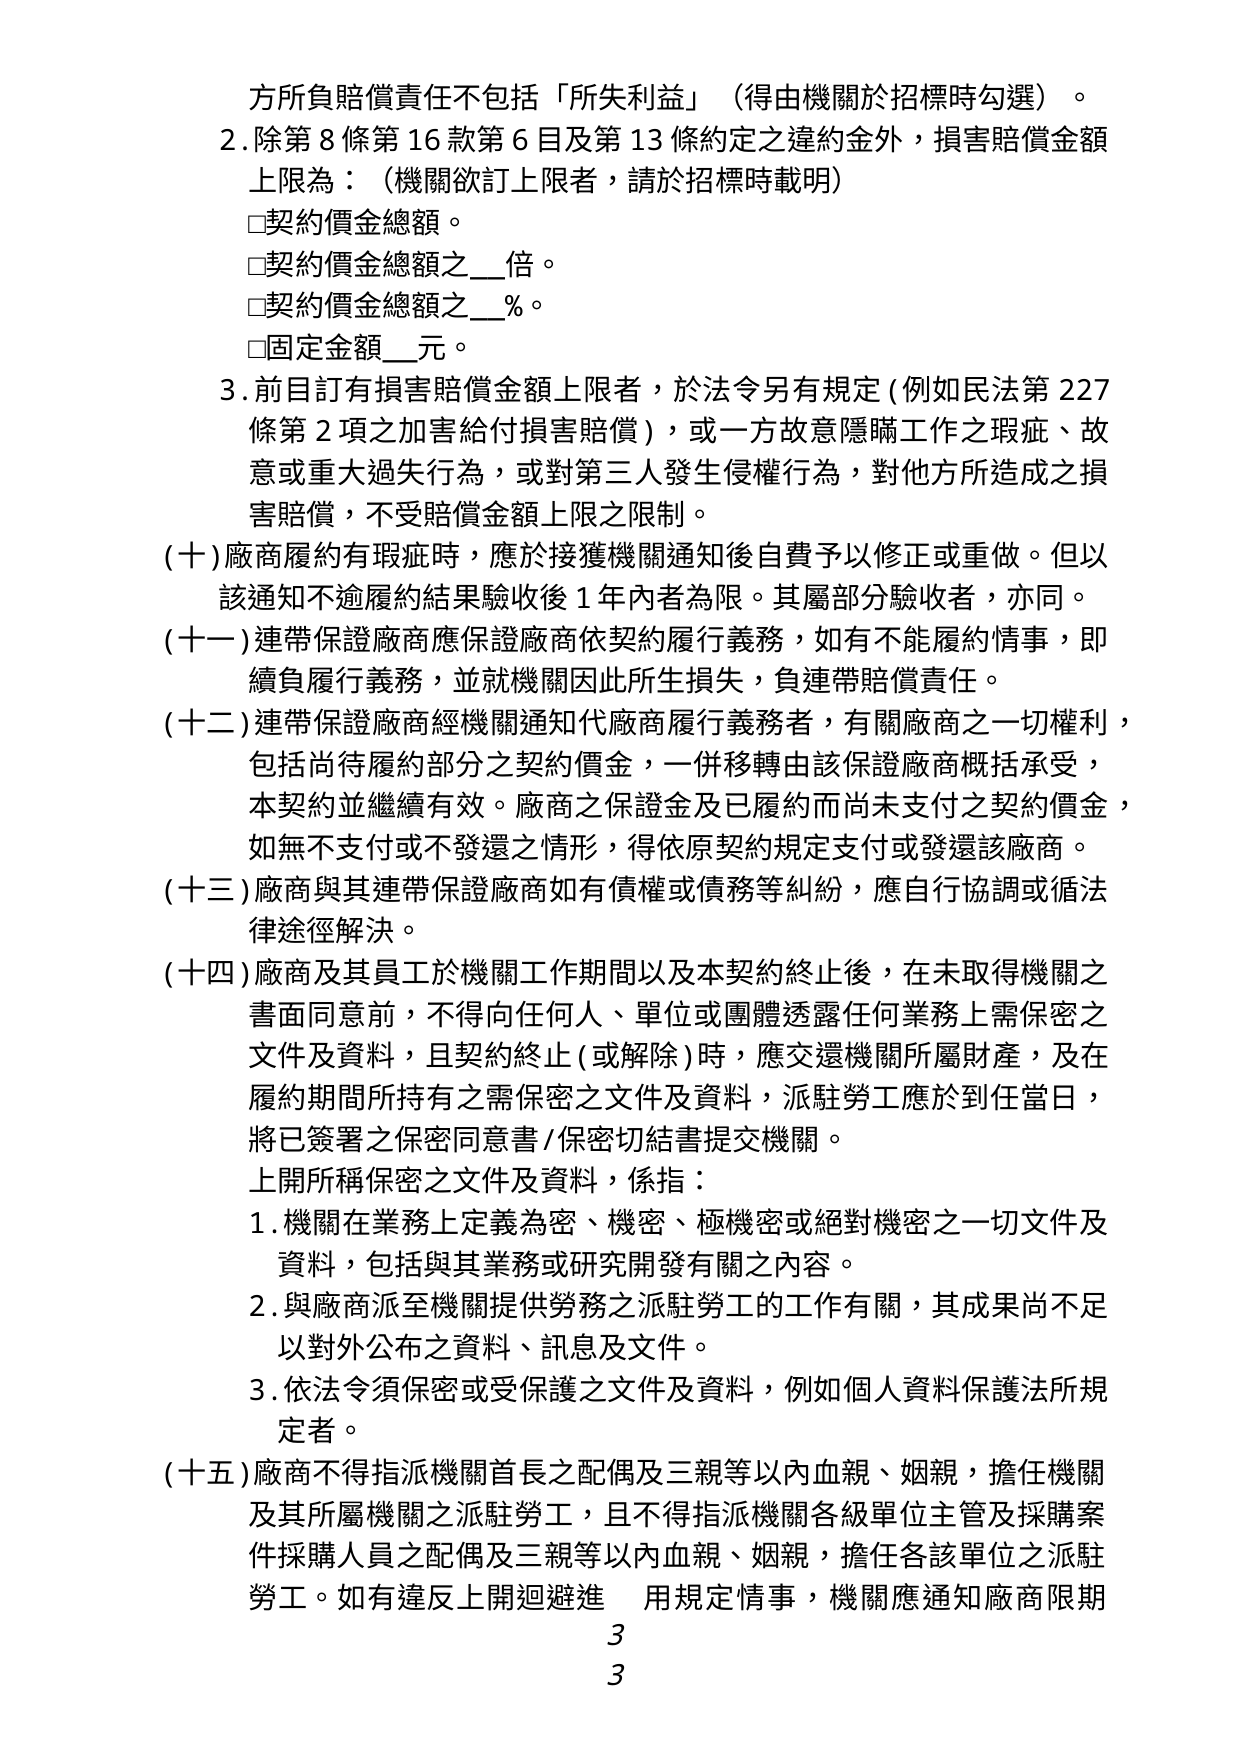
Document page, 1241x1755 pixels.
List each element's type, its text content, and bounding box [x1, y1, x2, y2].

text 1.機關在業務上定義為密、機密、極機密或絕對機密之一切文件及資料，包括與其業務或研究開發有關之內容。 [248, 1200, 1110, 1283]
text 3.依法令須保密或受保護之文件及資料，例如個人資料保護法所規定者。 [248, 1367, 1110, 1450]
text 2.與廠商派至機關提供勞務之派駐勞工的工作有關，其成果尚不足以對外公布之資料、訊息及文件。 [248, 1283, 1110, 1367]
text 上開所稱保密之文件及資料，係指： [248, 1158, 1108, 1200]
text □契約價金總額之__倍。 [248, 242, 1110, 283]
text □契約價金總額。 [248, 200, 1110, 242]
text □契約價金總額之__%。 [248, 283, 1110, 325]
text (十三)廠商與其連帶保證廠商如有債權或債務等糾紛，應自行協調或循法律途徑解決。 [159, 867, 1110, 950]
text 2.除第8條第16款第6目及第13條約定之違約金外，損害賠償金額上限為：（機關欲訂上限者，請於招標時載明） [218, 117, 1110, 200]
text (十五)廠商不得指派機關首長之配偶及三親等以內血親、姻親，擔任機關及其所屬機關之派駐勞工，且不得指派機關各級單位主管及採購案件採購人員之配偶及三親等以內血親、姻親，擔任各該單位之派駐勞工。如有違反上開迴避進用規定情事，機關應通知廠商限期 [159, 1450, 1108, 1617]
text (十四)廠商及其員工於機關工作期間以及本契約終止後，在未取得機關之書面同意前，不得向任何人、單位或團體透露任何業務上需保密之文件及資料，且契約終止(或解除)時，應交還機關所屬財產，及在履約期間所持有之需保密之文件及資料，派駐勞工應於到任當日，將已簽署之保密同意書/保密切結書提交機關。 [159, 950, 1110, 1158]
text □固定金額__元。 [248, 325, 1110, 367]
text (十二)連帶保證廠商經機關通知代廠商履行義務者，有關廠商之一切權利，包括尚待履約部分之契約價金，一併移轉由該保證廠商概括承受，本契約並繼續有效。廠商之保證金及已履約而尚未支付之契約價金，如無不支付或不發還之情形，得依原契約規定支付或發還該廠商。 [159, 700, 1110, 867]
text (十一)連帶保證廠商應保證廠商依契約履行義務，如有不能履約情事，即續負履行義務，並就機關因此所生損失，負連帶賠償責任。 [159, 617, 1110, 700]
text 3.前目訂有損害賠償金額上限者，於法令另有規定(例如民法第227條第2項之加害給付損害賠償)，或一方故意隱瞞工作之瑕疵、故意或重大過失行為，或對第三人發生侵權行為，對他方所造成之損害賠償，不受賠償金額上限之限制。 [218, 367, 1110, 533]
text (十)廠商履約有瑕疵時，應於接獲機關通知後自費予以修正或重做。但以該通知不逾履約結果驗收後1年內者為限。其屬部分驗收者，亦同。 [159, 533, 1110, 617]
text 方所負賠償責任不包括「所失利益」（得由機關於招標時勾選）。 [218, 75, 1110, 117]
